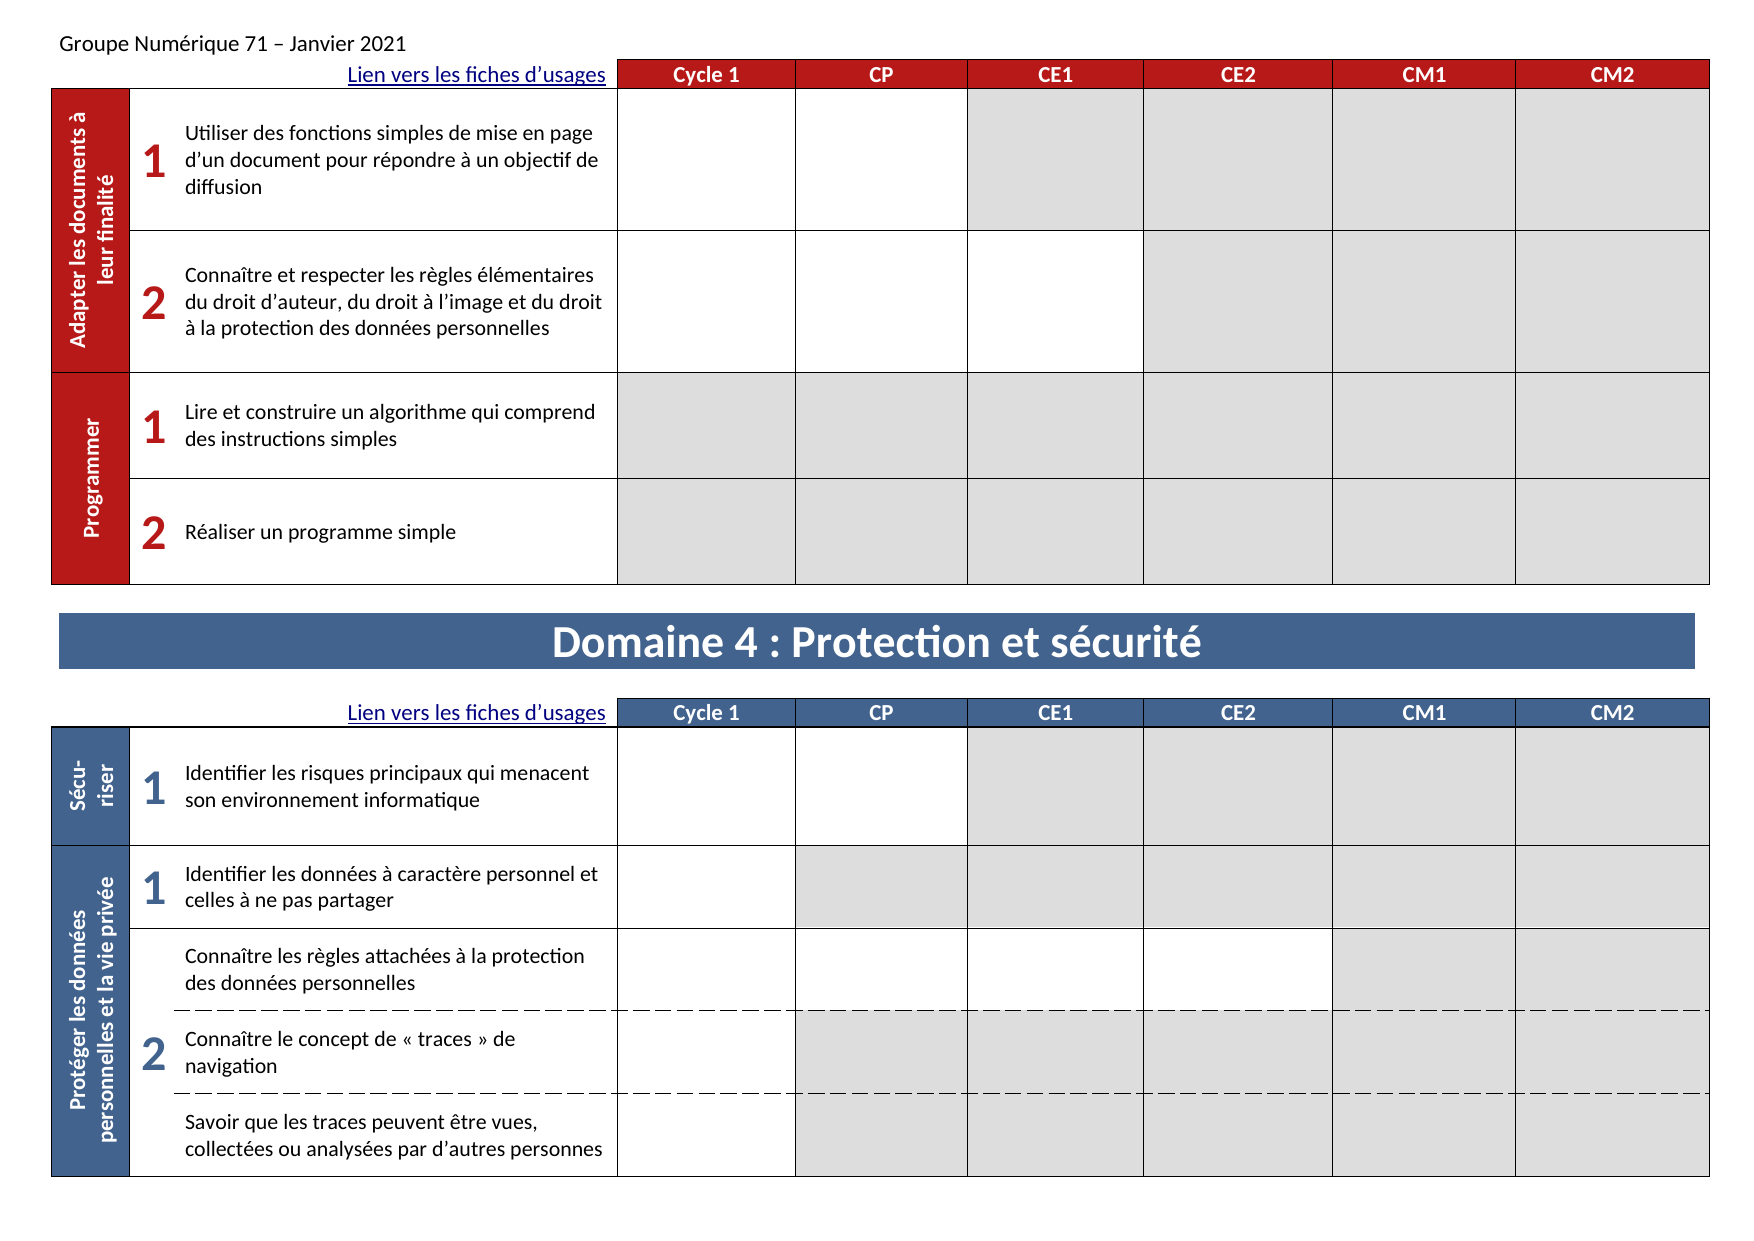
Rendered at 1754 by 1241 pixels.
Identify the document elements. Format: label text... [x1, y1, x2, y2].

table_cell [618, 1093, 795, 1176]
table_cell [1144, 846, 1332, 927]
table_cell [968, 728, 1143, 845]
table_header CM1 [1333, 60, 1515, 88]
table_cell [1516, 479, 1709, 584]
table_cell [618, 373, 795, 478]
table_cell [1333, 929, 1515, 1010]
table_cell Protéger les données personnelles et la vie privée [52, 846, 129, 1176]
table_cell [1333, 728, 1515, 845]
table_cell Lire et construire un algorithme qui comprend des instructions simples [174, 373, 617, 478]
table_cell [796, 231, 967, 372]
table_cell Identifier les risques principaux qui menacent son environnement informatique [174, 728, 617, 845]
table_cell [1144, 728, 1332, 845]
table_cell [1333, 89, 1515, 230]
table_cell [1144, 231, 1332, 372]
text Domaine 4 : Protection et sécurité [59, 613, 1695, 669]
table_cell [1516, 1093, 1709, 1176]
table_cell Connaître le concept de « traces » de navigation [174, 1010, 617, 1093]
table_cell [796, 1010, 967, 1093]
table_cell [618, 479, 795, 584]
table_header CP [796, 699, 967, 726]
table_cell [796, 929, 967, 1010]
table_cell Réaliser un programme simple [174, 479, 617, 584]
table_cell 1 [130, 728, 173, 845]
table_cell [968, 1010, 1143, 1093]
table_cell [968, 1093, 1143, 1176]
table_cell [796, 479, 967, 584]
table_cell [1144, 1010, 1332, 1093]
table_cell [618, 231, 795, 372]
table_header Lien vers les fiches d’usages [52, 698, 617, 726]
table_header CE1 [968, 60, 1143, 88]
table_cell 1 [130, 846, 173, 927]
table_cell [1333, 479, 1515, 584]
table_cell [796, 846, 967, 927]
table_header CE2 [1144, 60, 1332, 88]
table_header CE1 [968, 699, 1143, 726]
table_cell [1333, 373, 1515, 478]
table_cell Sécu-riser [52, 728, 129, 845]
table_cell [968, 231, 1143, 372]
table_cell Adapter les documents à leur finalité [52, 89, 129, 372]
table_cell [618, 929, 795, 1010]
table_cell [1333, 1010, 1515, 1093]
table_cell Identifier les données à caractère personnel et celles à ne pas partager [174, 846, 617, 927]
table_cell Utiliser des fonctions simples de mise en page d’un document pour répondre à un objectif de diffusion [174, 89, 617, 230]
table_cell Savoir que les traces peuvent être vues, collectées ou analysées par d’autres personnes [174, 1093, 617, 1176]
table_cell [796, 89, 967, 230]
table_cell Connaître et respecter les règles élémentaires du droit d’auteur, du droit à l’image et du droit à la protection des données personnelles [174, 231, 617, 372]
table_cell [1516, 89, 1709, 230]
table_cell [796, 373, 967, 478]
table_cell [1144, 479, 1332, 584]
table_header CM2 [1516, 60, 1709, 88]
table_cell [1144, 89, 1332, 230]
table_cell [1516, 231, 1709, 372]
table_cell [618, 1010, 795, 1093]
table_header CM2 [1516, 699, 1709, 726]
table_header Lien vers les fiches d’usages [52, 59, 617, 88]
table_cell [1516, 846, 1709, 927]
table_cell 1 [130, 89, 173, 230]
table_cell [1516, 929, 1709, 1010]
table_cell [618, 89, 795, 230]
table_cell [1516, 1010, 1709, 1093]
table_cell [796, 728, 967, 845]
table_cell Programmer [52, 373, 129, 584]
table_cell [1516, 728, 1709, 845]
table_cell 2 [130, 929, 173, 1176]
table_cell [968, 929, 1143, 1010]
table_cell 2 [130, 231, 173, 372]
table_cell [968, 89, 1143, 230]
table_cell Connaître les règles attachées à la protection des données personnelles [174, 929, 617, 1010]
table_header Cycle 1 [618, 60, 795, 88]
table_cell [1144, 929, 1332, 1010]
table_cell 2 [130, 479, 173, 584]
table_cell [968, 373, 1143, 478]
table_cell [618, 728, 795, 845]
table_cell [1144, 373, 1332, 478]
table_cell [618, 846, 795, 927]
table_cell [1333, 1093, 1515, 1176]
table_header Cycle 1 [618, 699, 795, 726]
table_cell [796, 1093, 967, 1176]
table_header CP [796, 60, 967, 88]
table_cell [968, 846, 1143, 927]
table_header CM1 [1333, 699, 1515, 726]
table_cell [1516, 373, 1709, 478]
table_cell [1333, 231, 1515, 372]
table_cell [968, 479, 1143, 584]
table_cell 1 [130, 373, 173, 478]
table_cell [1144, 1093, 1332, 1176]
table_cell [1333, 846, 1515, 927]
table_header CE2 [1144, 699, 1332, 726]
